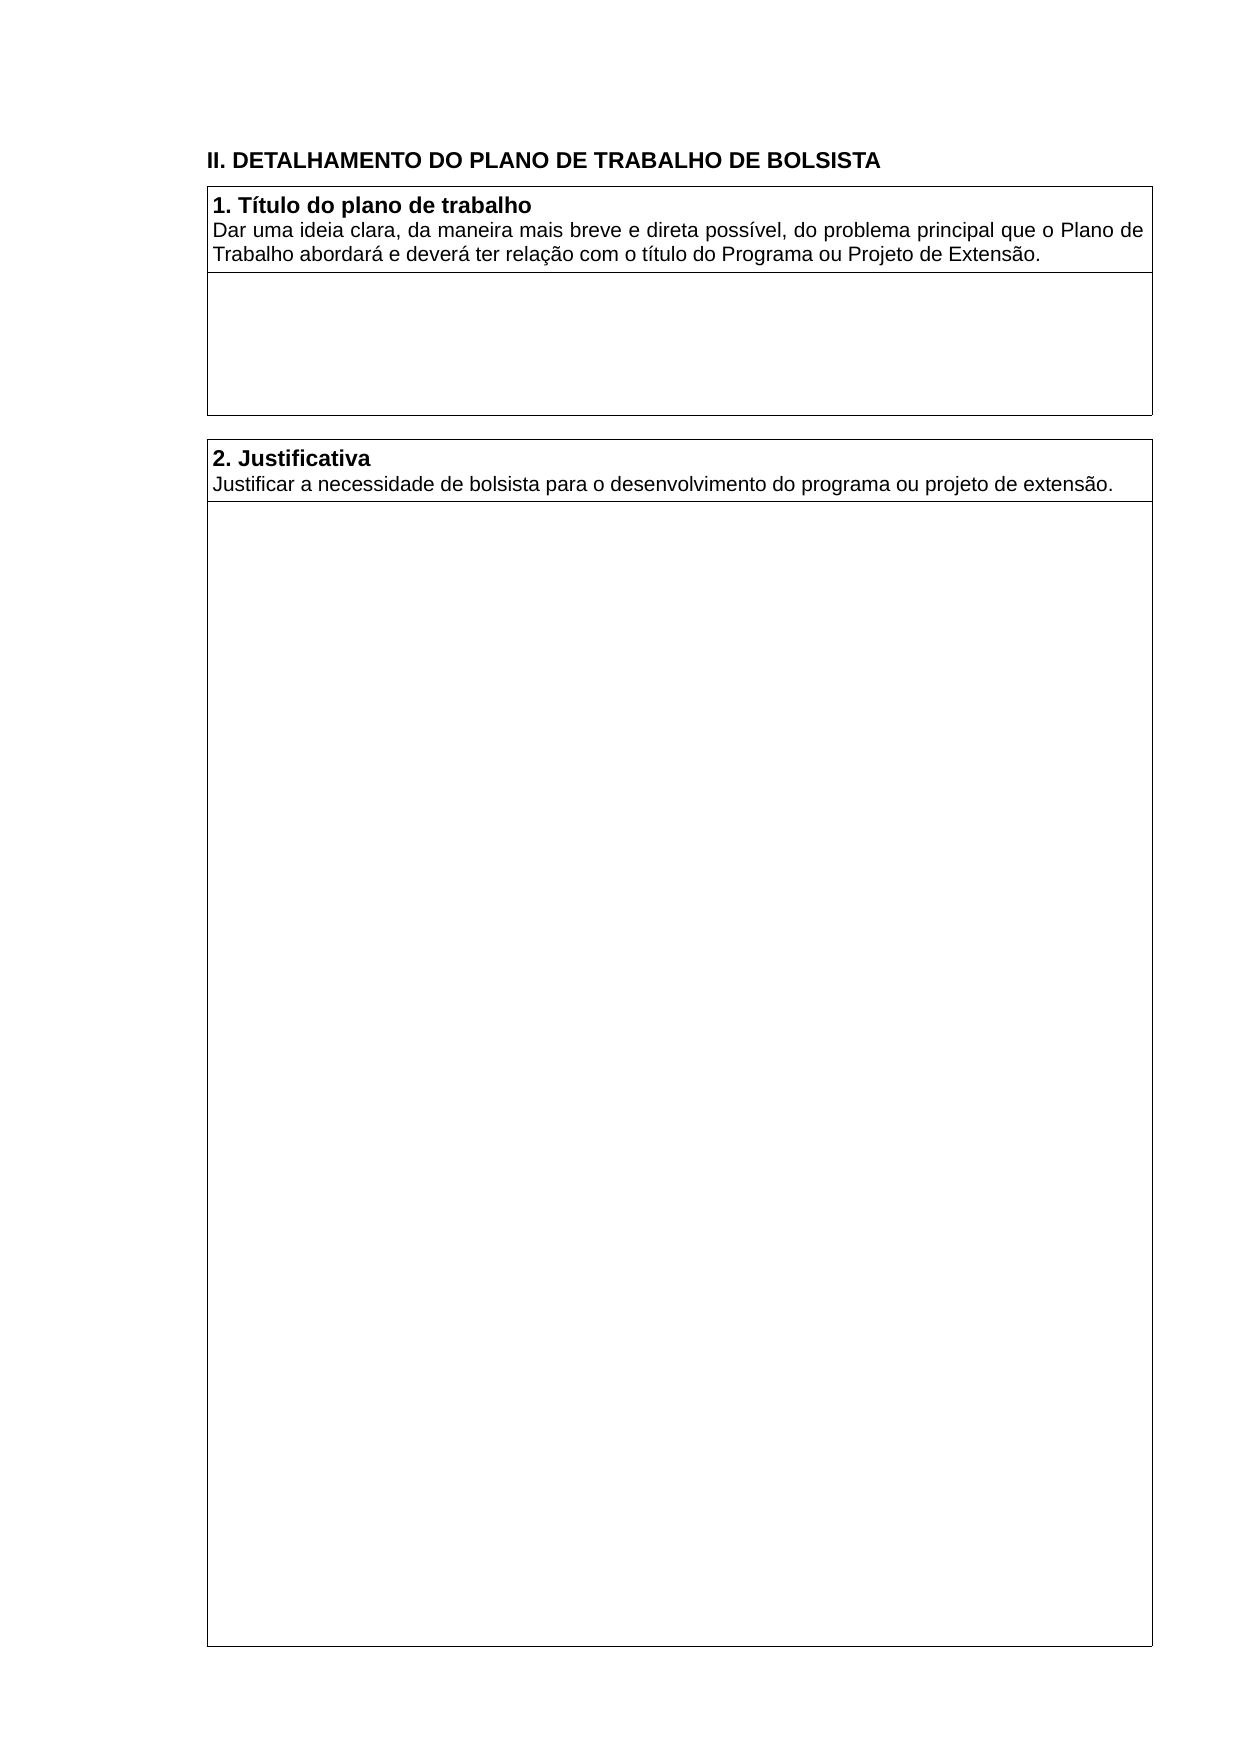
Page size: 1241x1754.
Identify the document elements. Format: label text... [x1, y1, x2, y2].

text II. DETALHAMENTO DO PLANO DE TRABALHO DE BOLSISTA [207, 147, 1152, 173]
table_header 2. Justificativa Justificar a necessidade de bolsista para o desenvolvimento do programa ou projeto de extensão. [208, 440, 1152, 501]
table_header 1. Título do plano de trabalho Dar uma ideia clara, da maneira mais breve e direta possível, do problema principal que o Plano de Trabalho abordará e deverá ter relação com o título do Programa ou Projeto de Extensão. [208, 187, 1152, 272]
table_cell [208, 502, 1152, 1646]
table_cell [208, 273, 1152, 415]
